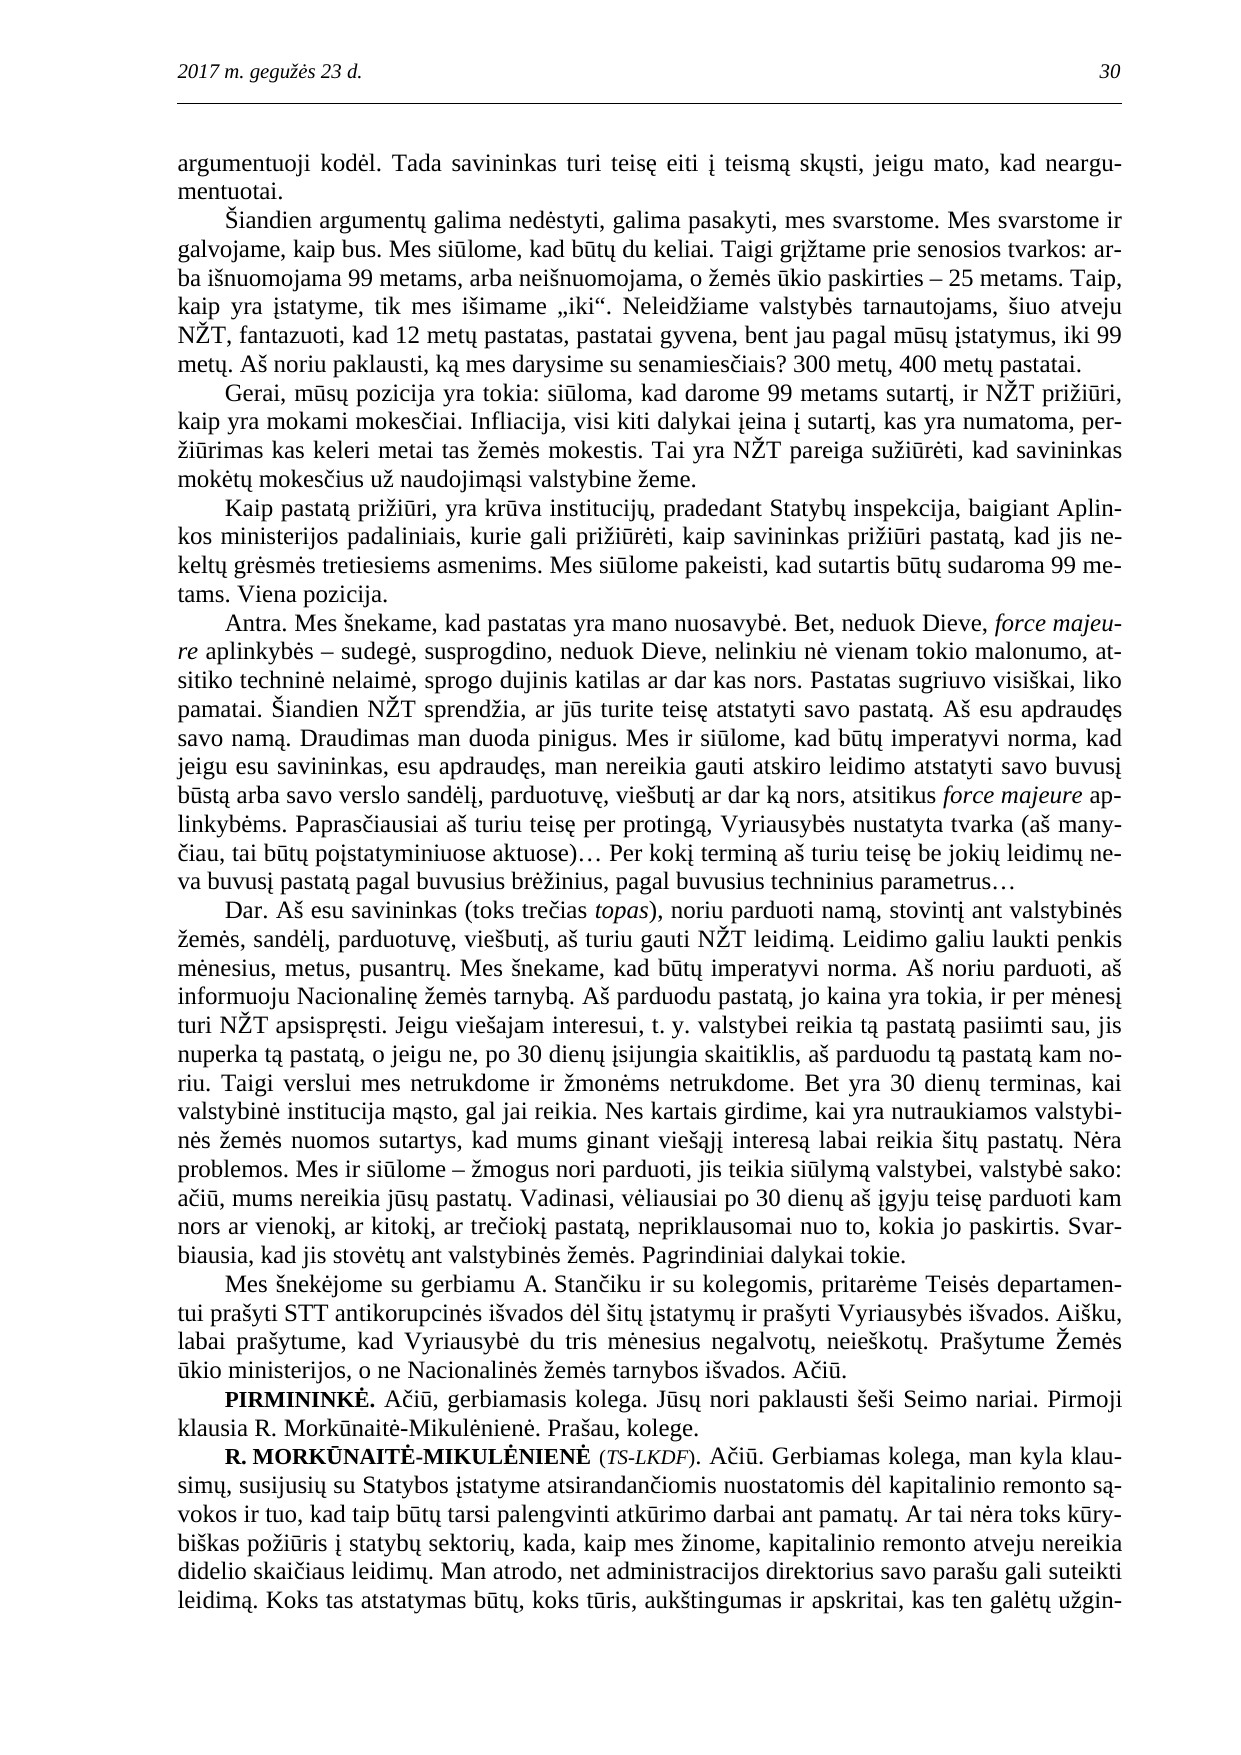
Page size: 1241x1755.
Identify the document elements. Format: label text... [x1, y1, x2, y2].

text Dar. Aš esu sa­vi­nin­kas (toks tre­čias to­pas), no­riu par­duo­ti na­mą, sto­vin­tį ant vals­ty­bi­nės že­mės, san­dė­lį, par­duo­tu­vę, vieš­bu­tį, aš tu­riu gau­ti NŽT lei­di­mą. Lei­di­mo ga­liu lauk­ti pen­kis mė­ne­sius, me­tus, pus­an­trų. Mes šne­ka­me, kad bū­tų im­pe­ra­ty­vi nor­ma. Aš no­riu par­duo­ti, aš in­for­muo­ju Na­cio­na­li­nę že­mės tar­ny­bą. Aš par­duo­du pa­sta­tą, jo kai­na yra to­kia, ir per mė­ne­sį tu­ri NŽT ap­si­spręs­ti. Jei­gu vie­ša­jam in­te­re­sui, t. y. vals­ty­bei rei­kia tą pa­sta­tą pa­si­im­ti sau, jis nu­per­ka tą pa­sta­tą, o jei­gu ne, po 30 die­nų įsi­jun­gia skai­tik­lis, aš par­duo­du tą pa­sta­tą kam no­riu. Tai­gi ver­slui mes ne­truk­do­me ir žmo­nėms ne­truk­do­me. Bet yra 30 die­nų ter­mi­nas, kai vals­ty­bi­nė ins­ti­tu­ci­ja mąs­to, gal jai rei­kia. Nes kar­tais gir­di­me, kai yra nu­trau­kia­mos vals­ty­bi­nės že­mės nuo­mos su­tar­tys, kad mums gi­nant vie­šą­jį in­te­re­są la­bai rei­kia ši­tų pa­sta­tų. Nė­ra pro­ble­mos. Mes ir siū­lo­me – žmo­gus no­ri par­duo­ti, jis tei­kia siū­ly­mą vals­ty­bei, vals­ty­bė sa­ko: ačiū, mums ne­rei­kia jū­sų pa­sta­tų. Va­di­na­si, vė­liau­siai po 30 die­nų aš įgy­ju tei­sę par­duo­ti kam nors ar vie­no­kį, ar ki­to­kį, ar tre­čio­kį pa­sta­tą, ne­pri­klau­so­mai nuo to, ko­kia jo pa­skir­tis. Svar­biau­sia, kad jis sto­vė­tų ant vals­ty­bi­nės že­mės. Pa­grin­di­niai da­ly­kai to­kie. [177, 895, 1122, 1269]
text R. MORKŪNAITĖ-MIKULĖNIENĖ (TS-LKDF). Ačiū. Ger­bia­mas ko­le­ga, man ky­la klau­si­mų, su­si­ju­sių su Sta­ty­bos įsta­ty­me at­si­ran­dan­čio­mis nuo­sta­to­mis dėl ka­pi­ta­li­nio re­mon­to są­vo­kos ir tuo, kad taip bū­tų tar­si pa­leng­vin­ti at­kū­ri­mo dar­bai ant pa­ma­tų. Ar tai nė­ra toks kū­ry­biš­kas po­žiū­ris į sta­ty­bų sek­to­rių, ka­da, kaip mes ži­no­me, ka­pi­ta­li­nio re­mon­to at­ve­ju ne­rei­kia di­de­lio skai­čiaus lei­di­mų. Man at­ro­do, net ad­mi­nist­ra­ci­jos di­rek­to­rius sa­vo pa­ra­šu ga­li su­teik­ti lei­di­mą. Koks tas at­sta­ty­mas bū­tų, koks tū­ris, aukš­tin­gu­mas ir ap­skri­tai, kas ten ga­lė­tų už­gin­ [177, 1441, 1122, 1614]
text ar­gumen­tuo­ji ko­dėl. Ta­da sa­vi­nin­kas tu­ri tei­sę ei­ti į teis­mą skųs­ti, jei­gu ma­to, kad ne­ar­gu­mentuo­tai. [177, 148, 1122, 205]
text Šian­dien ar­gu­men­tų ga­li­ma ne­dės­ty­ti, ga­li­ma pa­sa­ky­ti, mes svars­to­me. Mes svars­to­me ir gal­vo­ja­me, kaip bus. Mes siū­lo­me, kad bū­tų du ke­liai. Tai­gi grįž­ta­me prie se­no­sios tvar­kos: ar­ba iš­nuo­mo­ja­ma 99 me­tams, ar­ba ne­iš­nuo­mo­ja­ma, o že­mės ūkio pa­skir­ties – 25 me­tams. Taip, kaip yra įsta­ty­me, tik mes iš­ima­me „iki“. Ne­lei­džia­me vals­ty­bės tar­nau­to­jams, šiuo at­ve­ju NŽT, fan­ta­zuo­ti, kad 12 me­tų pa­sta­tas, pa­sta­tai gy­ve­na, bent jau pa­gal mū­sų įsta­ty­mus, iki 99 me­tų. Aš no­riu pa­klaus­ti, ką mes da­ry­si­me su se­na­mies­čiais? 300 me­tų, 400 me­tų pa­sta­tai. [177, 205, 1122, 378]
text Mes šne­kė­jo­me su ger­bia­mu A. Stan­či­ku ir su ko­le­go­mis, pri­ta­rė­me Tei­sės de­par­ta­men­tui pra­šy­ti STT an­ti­ko­rup­ci­nės iš­va­dos dėl ši­tų įsta­ty­mų ir pra­šy­ti Vy­riau­sy­bės iš­va­dos. Aiš­ku, la­bai pra­šy­tu­me, kad Vy­riau­sy­bė du tris mė­ne­sius ne­gal­vo­tų, ne­ieš­ko­tų. Pra­šy­tu­me Že­mės ūkio mi­nis­te­ri­jos, o ne Na­cio­na­li­nės že­mės tar­ny­bos iš­va­dos. Ačiū. [177, 1269, 1122, 1384]
text Kaip pa­sta­tą pri­žiū­ri, yra krū­va ins­ti­tu­ci­jų, pra­de­dant Sta­ty­bų ins­pek­ci­ja, bai­giant Ap­lin­kos mi­nis­te­ri­jos pa­da­li­niais, ku­rie ga­li pri­žiū­rė­ti, kaip sa­vi­nin­kas pri­žiū­ri pa­sta­tą, kad jis ne­kel­tų grės­mės tre­tie­siems as­me­nims. Mes siū­lo­me pa­keis­ti, kad su­tar­tis bū­tų su­da­ro­ma 99 me­tams. Vie­na po­zi­ci­ja. [177, 493, 1122, 608]
text Ge­rai, mū­sų po­zi­ci­ja yra to­kia: siū­lo­ma, kad da­ro­me 99 me­tams su­tar­tį, ir NŽT pri­žiū­ri, kaip yra mo­ka­mi mo­kes­čiai. In­flia­ci­ja, vi­si ki­ti da­ly­kai įei­na į su­tar­tį, kas yra nu­ma­to­ma, per­žiū­ri­mas kas ke­le­ri me­tai tas že­mės mo­kes­tis. Tai yra NŽT pa­rei­ga su­žiū­rė­ti, kad sa­vi­nin­kas mo­kė­tų mo­kes­čius už nau­do­ji­mą­si vals­ty­bi­ne že­me. [177, 378, 1122, 493]
text PIRMININKĖ. Ačiū, ger­bia­ma­sis ko­le­ga. Jū­sų no­ri pa­klaus­ti še­ši Sei­mo na­riai. Pir­mo­ji klau­sia R. Mor­kū­nai­tė-Mi­ku­lė­nie­nė. Pra­šau, ko­le­ge. [177, 1384, 1122, 1441]
text An­tra. Mes šne­ka­me, kad pa­sta­tas yra ma­no nuo­sa­vy­bė. Bet, ne­duok Die­ve, for­ce ma­jeu­re ap­lin­ky­bės – su­de­gė, su­sprog­di­no, ne­duok Die­ve, ne­lin­kiu nė vie­nam to­kio ma­lo­nu­mo, at­si­ti­ko tech­ni­nė ne­lai­mė, spro­go du­ji­nis ka­ti­las ar dar kas nors. Pa­sta­tas su­griu­vo vi­siš­kai, li­ko pa­ma­tai. Šian­dien NŽT spren­džia, ar jūs tu­ri­te tei­sę at­sta­ty­ti sa­vo pa­sta­tą. Aš esu ap­drau­dęs sa­vo na­mą. Drau­di­mas man duo­da pi­ni­gus. Mes ir siū­lo­me, kad bū­tų im­pe­ra­ty­vi nor­ma, kad jei­gu esu sa­vi­nin­kas, esu ap­drau­dęs, man ne­rei­kia gau­ti at­ski­ro lei­di­mo at­sta­ty­ti sa­vo bu­vu­sį būs­tą ar­ba sa­vo ver­slo san­dė­lį, par­duo­tu­vę, vieš­bu­tį ar dar ką nors, at­si­ti­kus for­ce ma­jeu­re ap­lin­ky­bėms. Pa­pras­čiau­siai aš tu­riu tei­sę per pro­tin­gą, Vy­riau­sy­bės nu­sta­ty­ta tvar­ka (aš ma­ny­čiau, tai bū­tų po­įsta­ty­mi­niuo­se ak­tuo­se)… Per ko­kį ter­mi­ną aš tu­riu tei­sę be jo­kių lei­di­mų ne­va bu­vu­sį pa­sta­tą pa­gal bu­vu­sius brė­ži­nius, pa­gal bu­vu­sius tech­ni­nius pa­ra­met­rus… [177, 608, 1122, 895]
